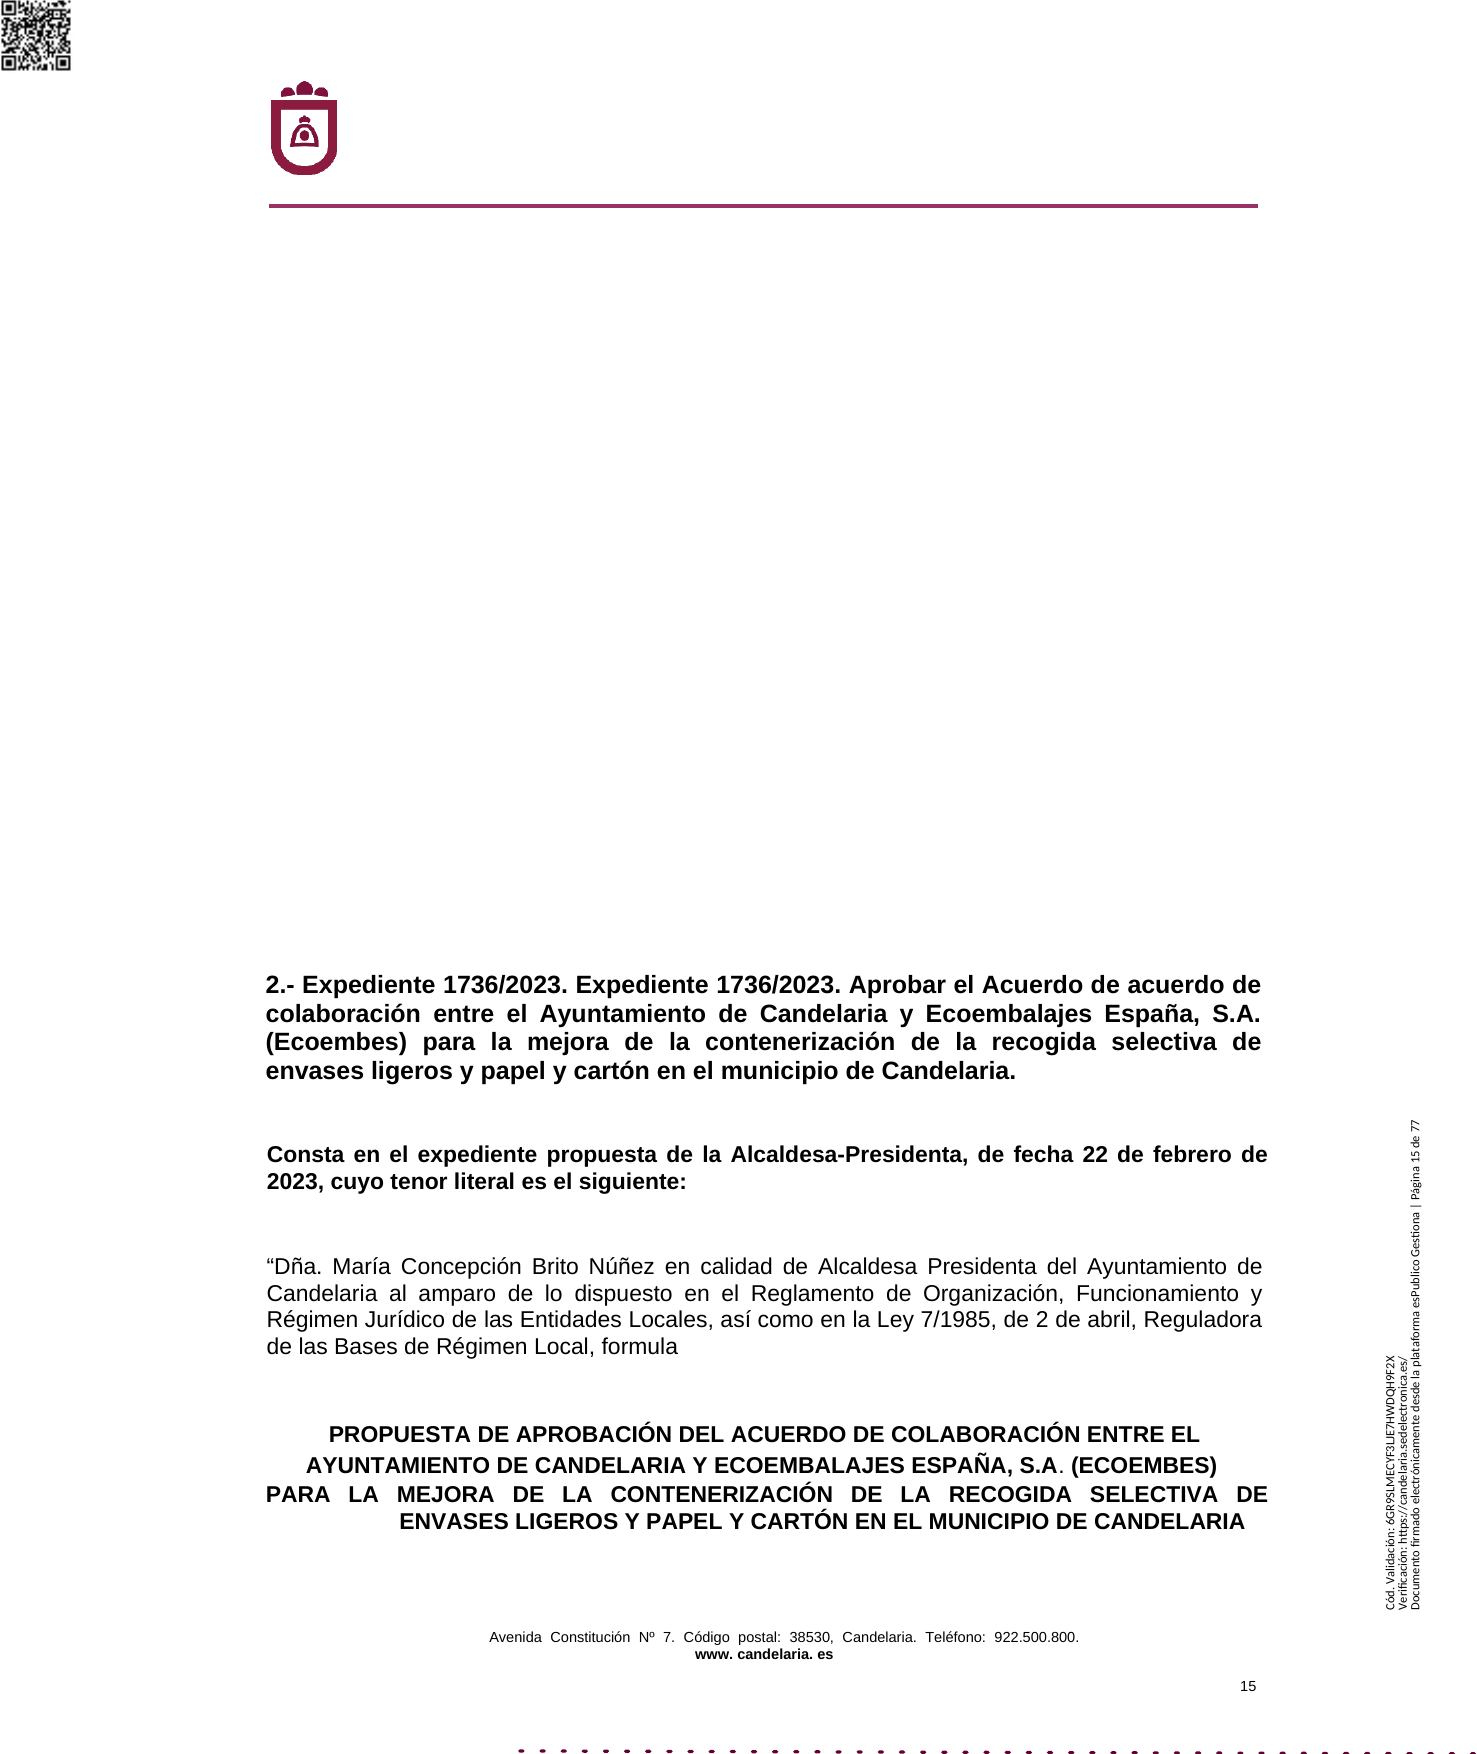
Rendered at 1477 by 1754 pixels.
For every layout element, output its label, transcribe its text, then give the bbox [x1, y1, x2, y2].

subtitle PROPUESTA DE APROBACIÓN DEL ACUERDO DE COLABORACIÓN ENTRE EL AYUNTAMIENTO DE CANDELARIA Y ECOEMBALAJES ESPAÑA, S.A. (ECOEMBES) [297, 1419, 1232, 1478]
text “Dña. María Concepción Brito Núñez en calidad de Alcaldesa Presidenta del Ayuntamiento de Candelaria al amparo de lo dispuesto en el Reglamento de Organización, Funcionamiento y Régimen Jurídico de las Entidades Locales, así como en la Ley 7/1985, de 2 de abril, Reguladora de las Bases de Régimen Local, formula [266, 1253, 1263, 1360]
text Consta en el expediente propuesta de la Alcaldesa-Presidenta, de fecha 22 de febrero de 2023, cuyo tenor literal es el siguiente: [267, 1141, 1269, 1194]
text 2.- Expediente 1736/2023. Expediente 1736/2023. Aprobar el Acuerdo de acuerdo de colaboración entre el Ayuntamiento de Candelaria y Ecoembalajes España, S.A. (Ecoembes) para la mejora de la contenerización de la recogida selectiva de envases ligeros y papel y cartón en el municipio de Candelaria. [265, 971, 1263, 1085]
text PARA LA MEJORA DE LA CONTENERIZACIÓN DE LA RECOGIDA SELECTIVA DE ENVASES LIGEROS Y PAPEL Y CARTÓN EN EL MUNICIPIO DE CANDELARIA [266, 1481, 1269, 1534]
